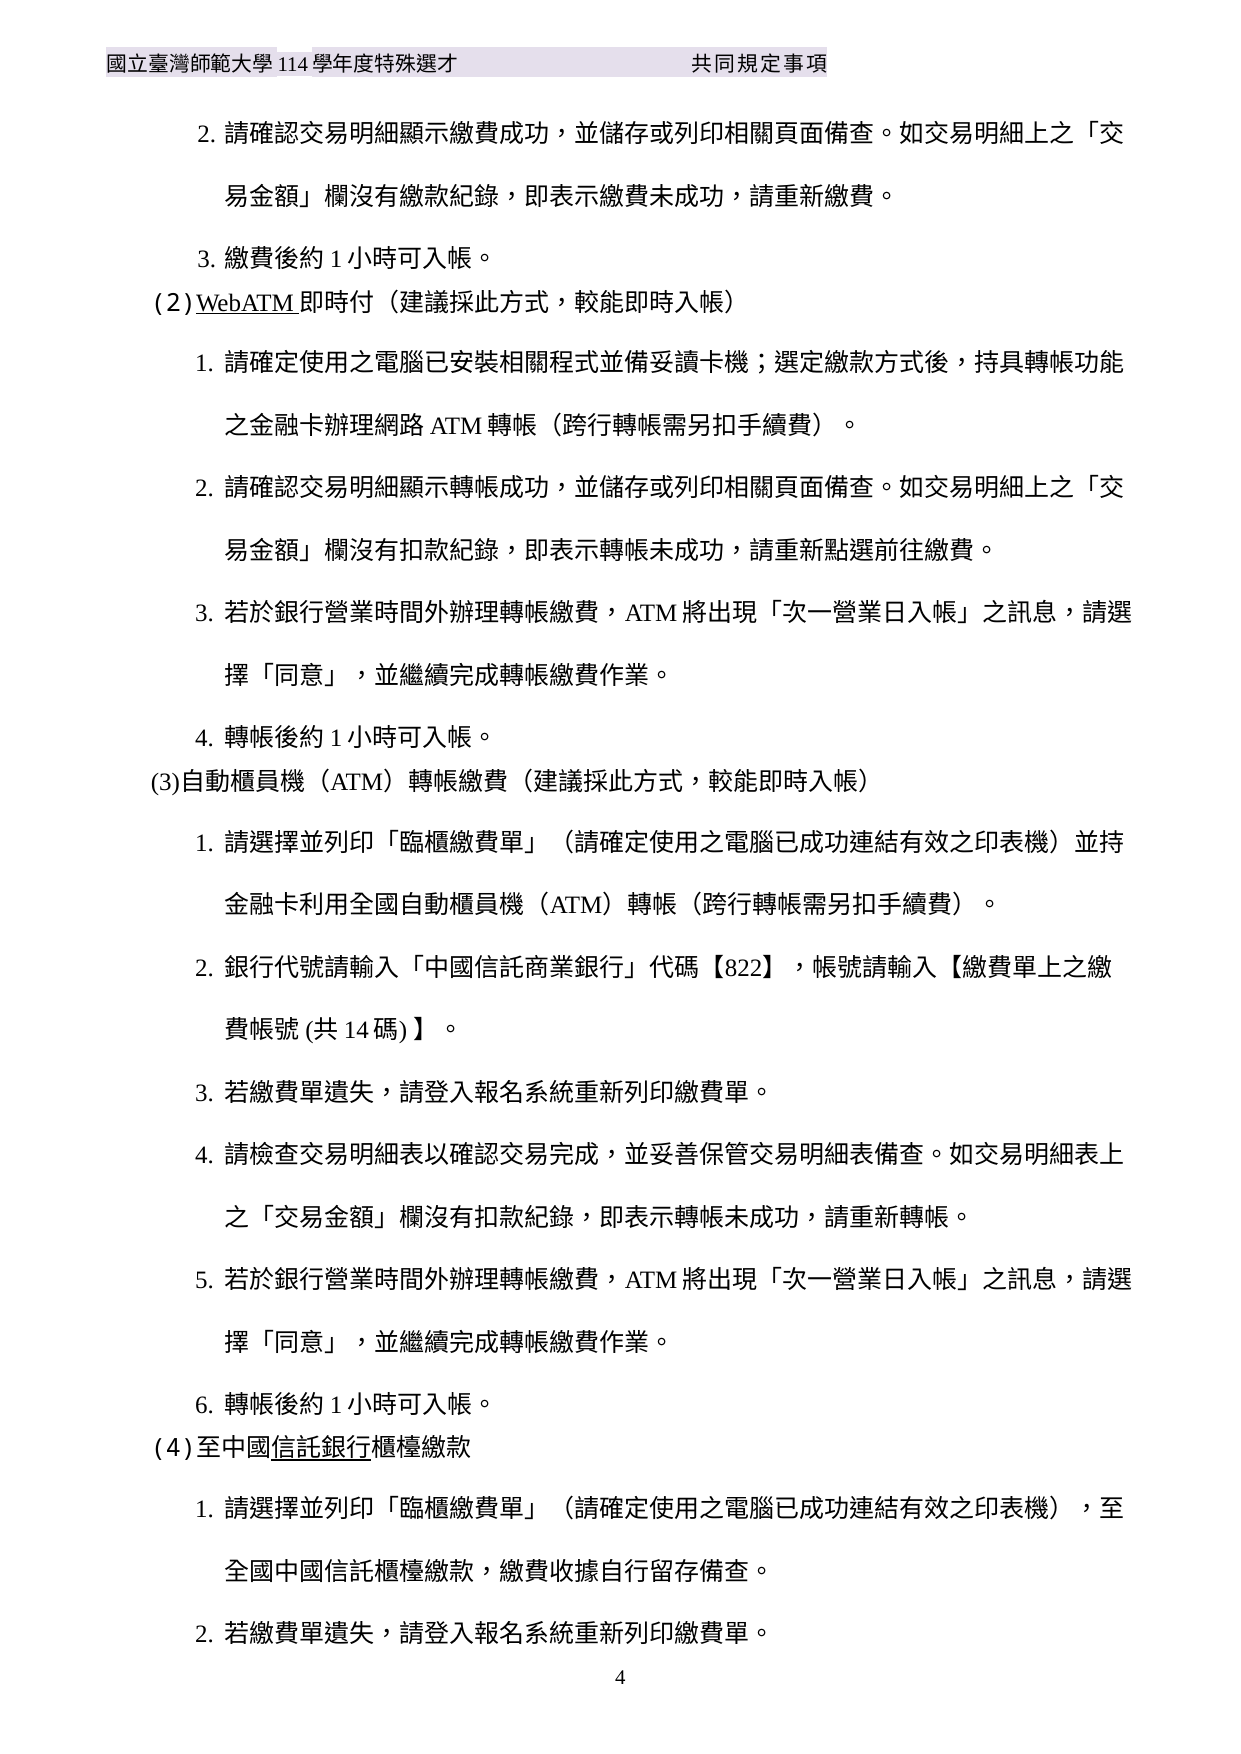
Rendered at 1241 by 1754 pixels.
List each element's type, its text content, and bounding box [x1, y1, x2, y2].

list 若於銀行營業時間外辦理轉帳繳費，ATM將出現「次一營業日入帳」之訊息，請選擇「同意」，並繼續完成轉帳繳費作業。 [195, 569, 1134, 694]
list 請確定使用之電腦已安裝相關程式並備妥讀卡機；選定繳款方式後，持具轉帳功能之金融卡辦理網路ATM轉帳（跨行轉帳需另扣手續費）。 [195, 319, 1134, 444]
list 請檢查交易明細表以確認交易完成，並妥善保管交易明細表備查。如交易明細表上之「交易金額」欄沒有扣款紀錄，即表示轉帳未成功，請重新轉帳。 [195, 1111, 1134, 1236]
list 若繳費單遺失，請登入報名系統重新列印繳費單。 [195, 1048, 1134, 1111]
list 繳費後約1小時可入帳。 [197, 215, 1134, 278]
list 請確認交易明細顯示繳費成功，並儲存或列印相關頁面備查。如交易明細上之「交易金額」欄沒有繳款紀錄，即表示繳費未成功，請重新繳費。 [197, 90, 1134, 215]
list 請選擇並列印「臨櫃繳費單」（請確定使用之電腦已成功連結有效之印表機），至全國中國信託櫃檯繳款，繳費收據自行留存備查。 [195, 1465, 1134, 1590]
list 轉帳後約1小時可入帳。 [195, 1361, 1134, 1423]
list 若於銀行營業時間外辦理轉帳繳費，ATM將出現「次一營業日入帳」之訊息，請選擇「同意」，並繼續完成轉帳繳費作業。 [195, 1236, 1134, 1361]
list 轉帳後約1小時可入帳。 [195, 694, 1134, 757]
list 請確認交易明細顯示轉帳成功，並儲存或列印相關頁面備查。如交易明細上之「交易金額」欄沒有扣款紀錄，即表示轉帳未成功，請重新點選前往繳費。 [195, 444, 1134, 569]
list 若繳費單遺失，請登入報名系統重新列印繳費單。 [195, 1590, 1134, 1653]
list 請選擇並列印「臨櫃繳費單」（請確定使用之電腦已成功連結有效之印表機）並持金融卡利用全國自動櫃員機（ATM）轉帳（跨行轉帳需另扣手續費）。 [195, 798, 1134, 923]
list 自動櫃員機（ATM）轉帳繳費（建議採此方式，較能即時入帳） [151, 757, 1134, 798]
list 銀行代號請輸入「中國信託商業銀行」代碼【822】，帳號請輸入【繳費單上之繳費帳號 (共14碼) 】。 [195, 923, 1134, 1048]
list WebATM即時付（建議採此方式，較能即時入帳） [151, 278, 1134, 319]
list 至中國信託銀行櫃檯繳款 [151, 1423, 1134, 1465]
